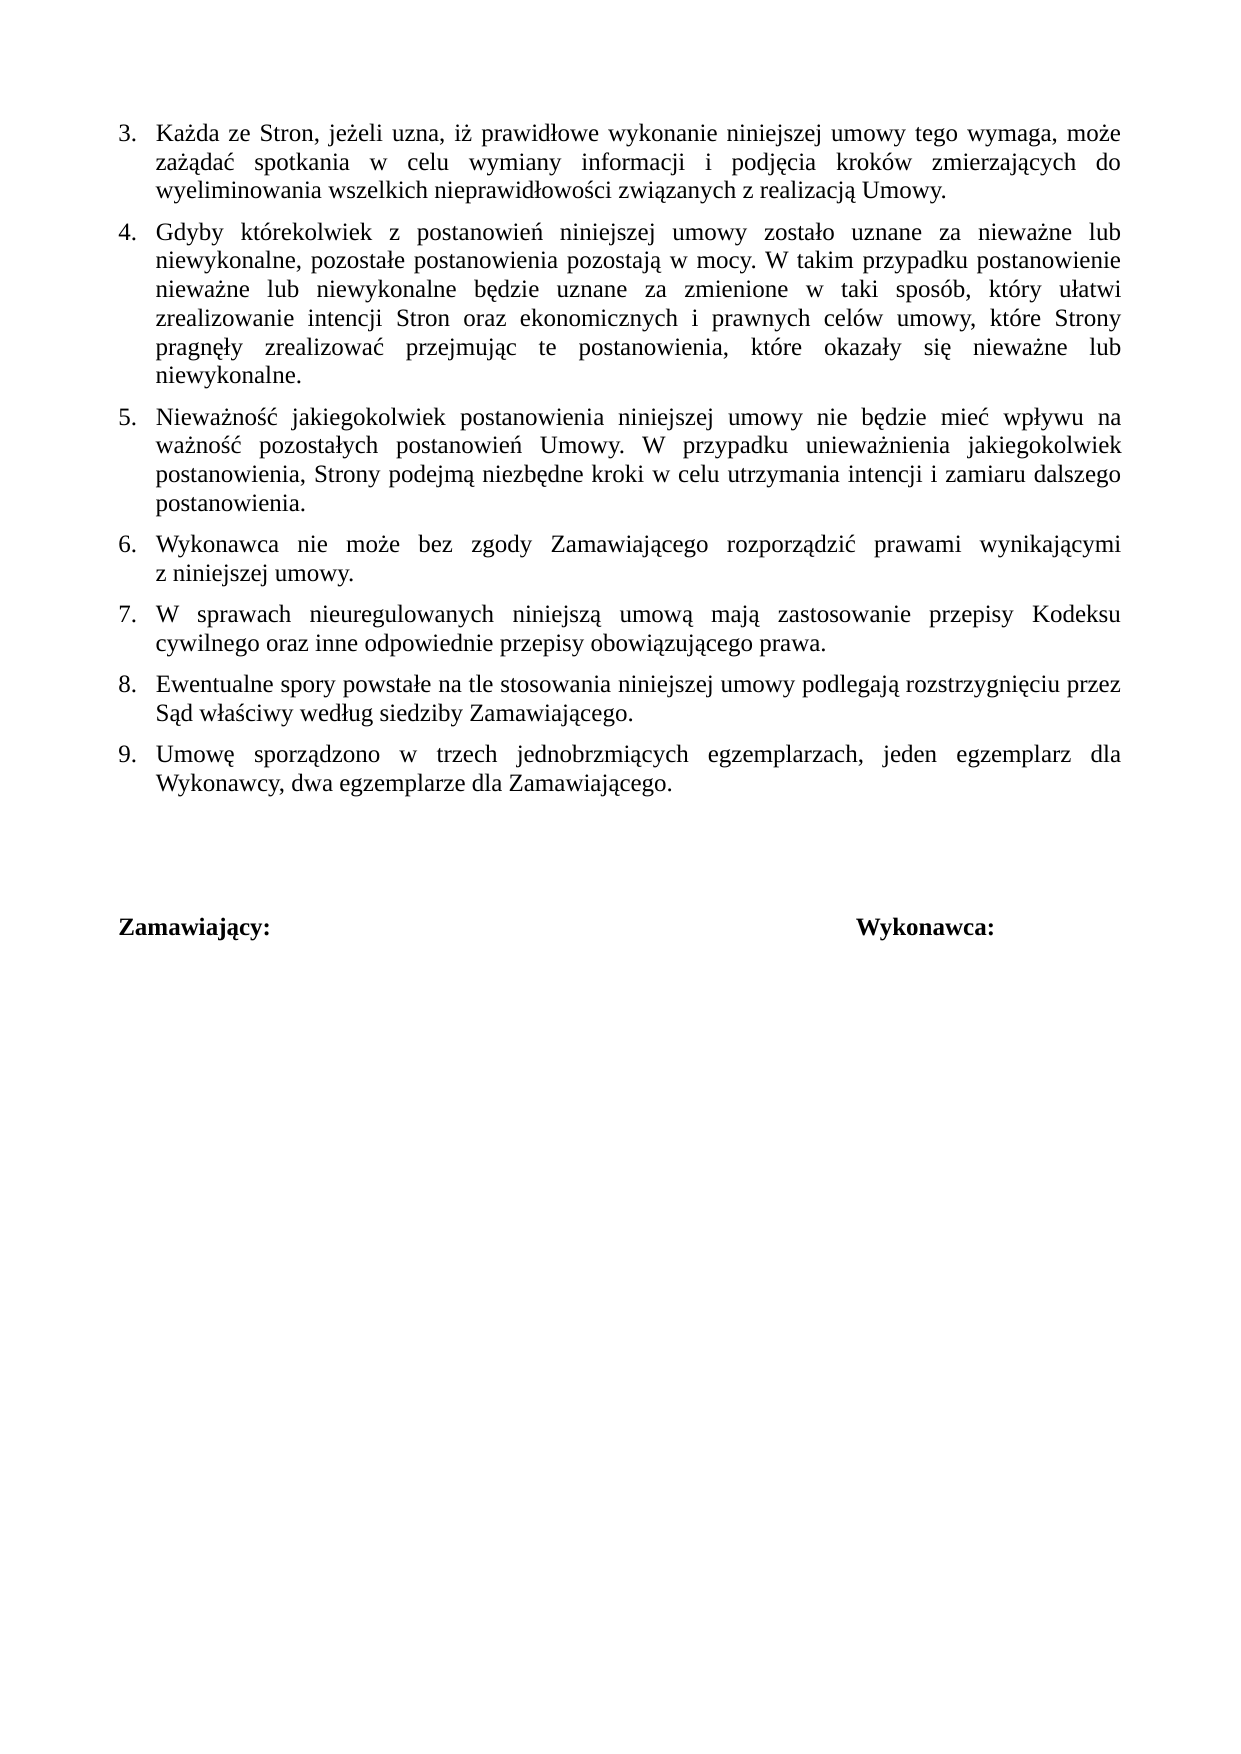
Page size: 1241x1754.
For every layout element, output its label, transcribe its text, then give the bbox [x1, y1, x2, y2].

list Gdyby którekolwiek z postanowień niniejszej umowy zostało uznane za nieważne lub niewykonalne, pozostałe postanowienia pozostają w mocy. W takim przypadku postanowienie nieważne lub niewykonalne będzie uznane za zmienione w taki sposób, który ułatwi zrealizowanie intencji Stron oraz ekonomicznych i prawnych celów umowy, które Strony pragnęły zrealizować przejmując te postanowienia, które okazały się nieważne lub niewykonalne. [118, 217, 1122, 389]
list Nieważność jakiegokolwiek postanowienia niniejszej umowy nie będzie mieć wpływu na ważność pozostałych postanowień Umowy. W przypadku unieważnienia jakiegokolwiek postanowienia, Strony podejmą niezbędne kroki w celu utrzymania intencji i zamiaru dalszego postanowienia. [118, 402, 1122, 517]
list Umowę sporządzono w trzech jednobrzmiących egzemplarzach, jeden egzemplarz dla Wykonawcy, dwa egzemplarze dla Zamawiającego. [118, 739, 1122, 797]
text Zamawiający: Wykonawca: [118, 912, 1122, 941]
list Wykonawca nie może bez zgody Zamawiającego rozporządzić prawami wynikającymi z niniejszej umowy. [118, 529, 1122, 587]
list W sprawach nieuregulowanych niniejszą umową mają zastosowanie przepisy Kodeksu cywilnego oraz inne odpowiednie przepisy obowiązującego prawa. [118, 599, 1122, 657]
list Ewentualne spory powstałe na tle stosowania niniejszej umowy podlegają rozstrzygnięciu przez Sąd właściwy według siedziby Zamawiającego. [118, 669, 1122, 727]
list Każda ze Stron, jeżeli uzna, iż prawidłowe wykonanie niniejszej umowy tego wymaga, może zażądać spotkania w celu wymiany informacji i podjęcia kroków zmierzających do wyeliminowania wszelkich nieprawidłowości związanych z realizacją Umowy. [118, 118, 1122, 204]
